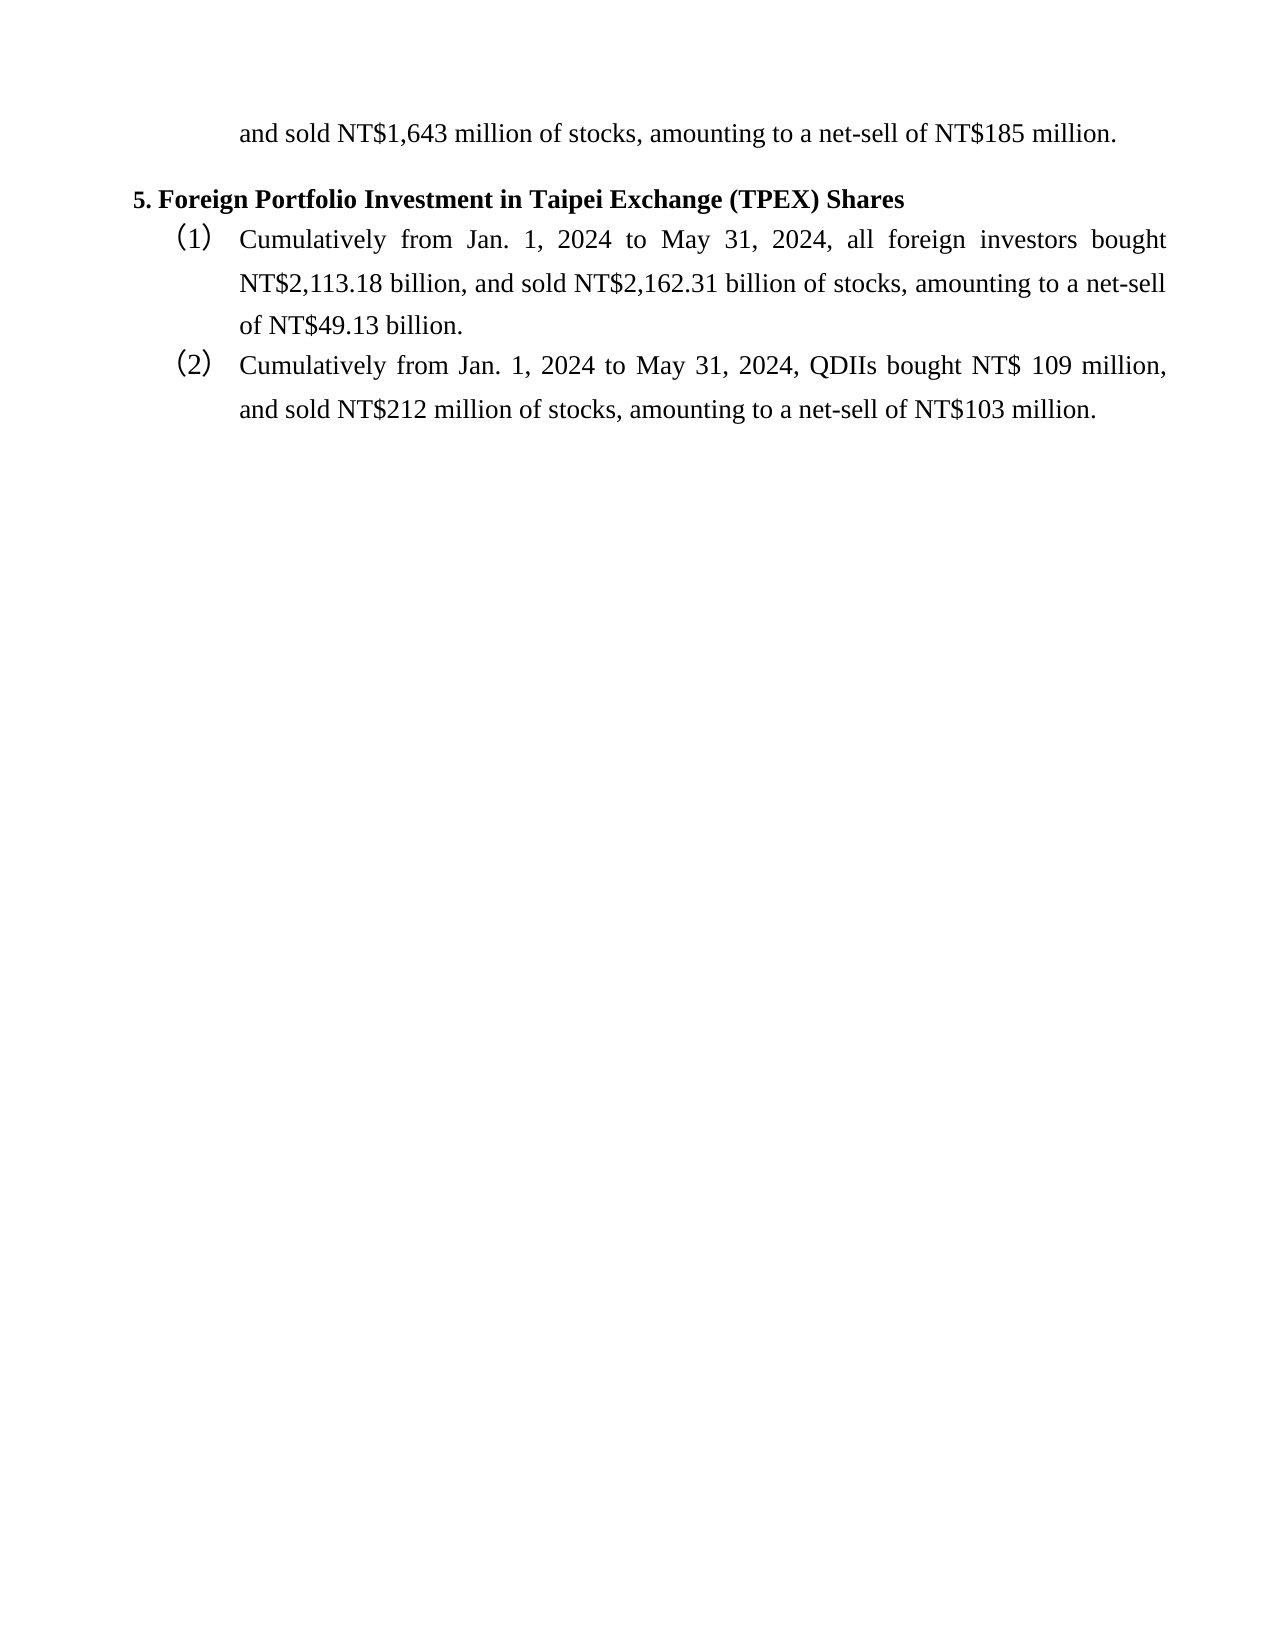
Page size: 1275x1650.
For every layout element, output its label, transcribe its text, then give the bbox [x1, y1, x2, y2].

list and sold NT$1,643 million of stocks, amounting to a net-sell of NT$185 million. [158, 106, 1167, 148]
text 5. Foreign Portfolio Investment in Taipei Exchange (TPEX) Shares [133, 173, 1167, 215]
list Cumulatively from Jan. 1, 2024 to May 31, 2024, QDIIs bought NT$ 109 million, and sold NT$212 million of stocks, amounting to a net-sell of NT$103 million. [158, 340, 1167, 424]
list Cumulatively from Jan. 1, 2024 to May 31, 2024, all foreign investors bought NT$2,113.18 billion, and sold NT$2,162.31 billion of stocks, amounting to a net-sell of NT$49.13 billion. [158, 215, 1167, 340]
